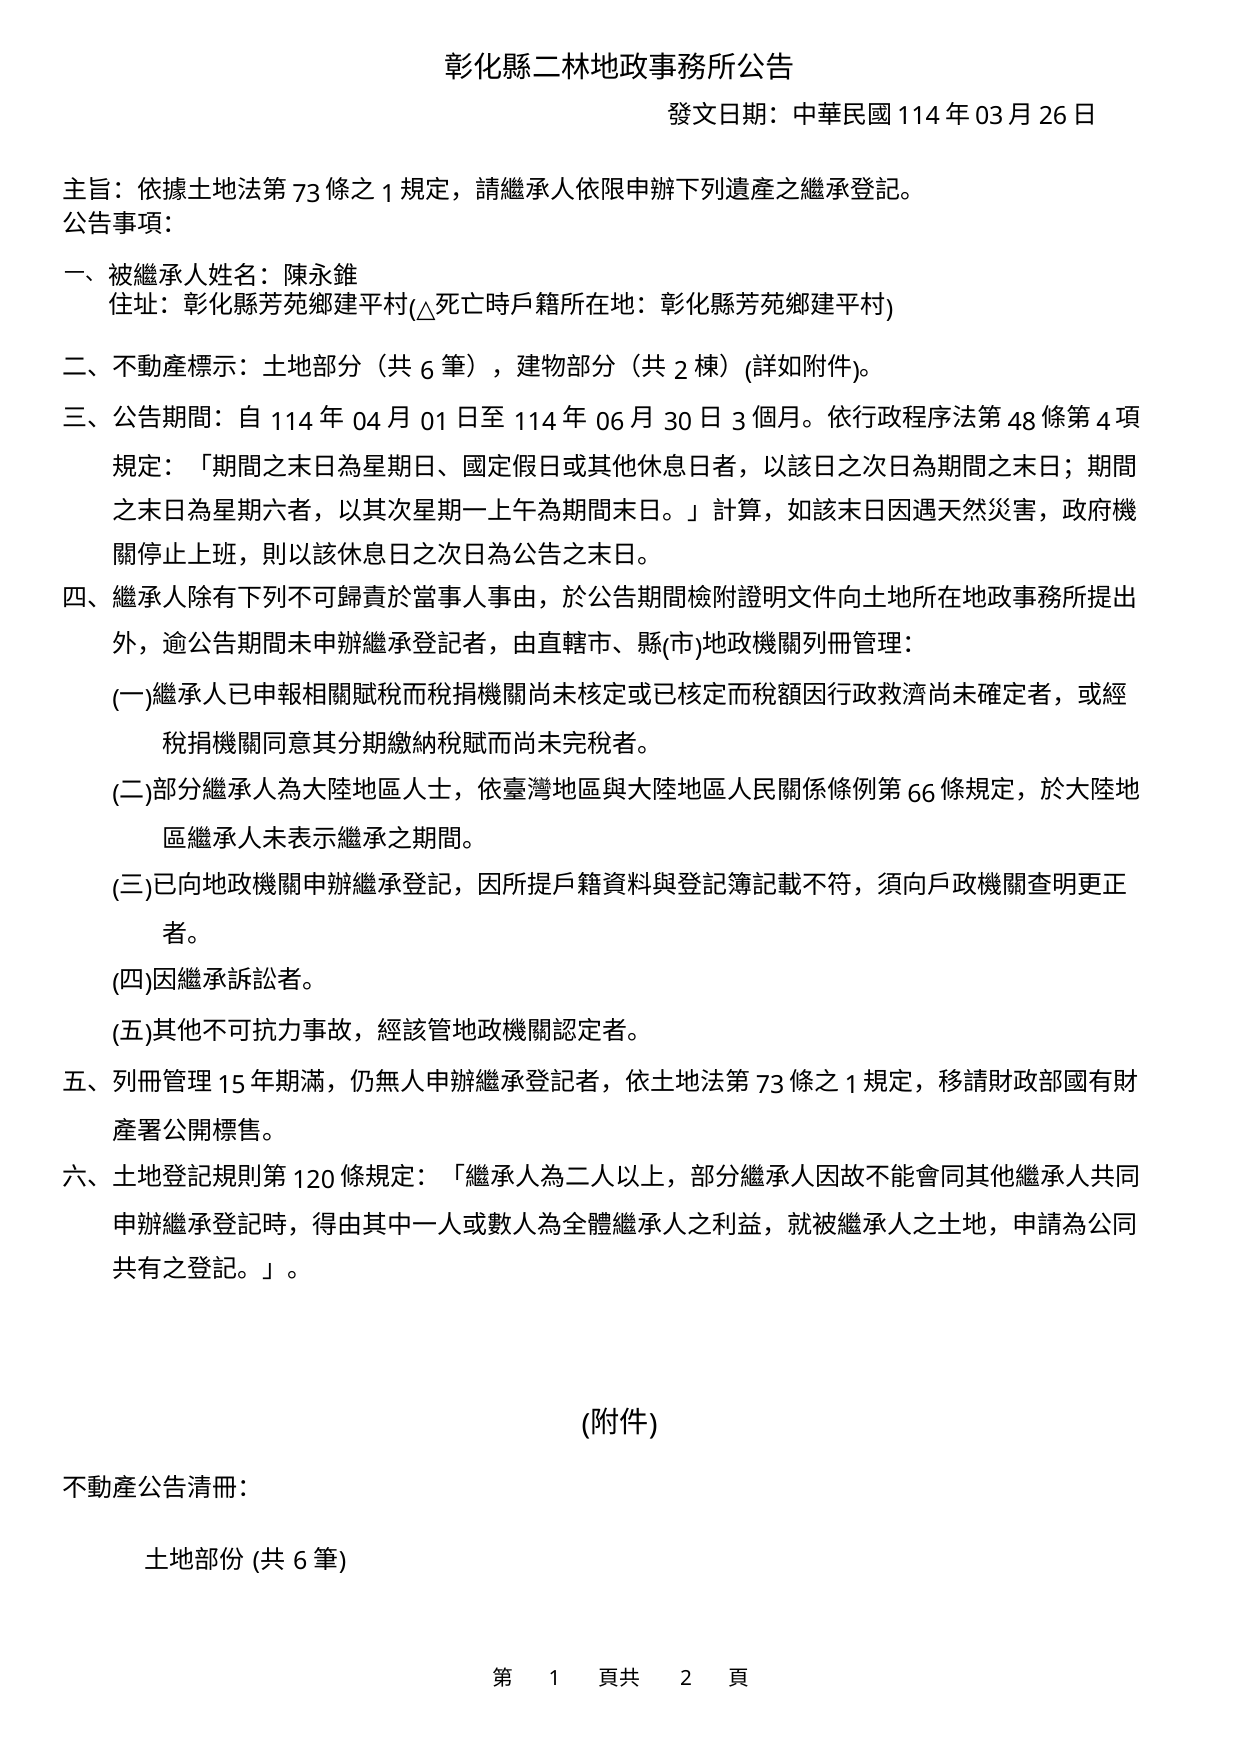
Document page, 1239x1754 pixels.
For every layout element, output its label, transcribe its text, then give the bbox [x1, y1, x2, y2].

table_cell [585, 135, 653, 176]
table_cell [718, 1352, 759, 1392]
table_cell [667, 1598, 718, 1657]
table_cell [0, 1454, 62, 1526]
table_cell [62, 1658, 109, 1698]
table_header [0, 0, 62, 41]
table_cell [1177, 95, 1239, 135]
table_cell [653, 135, 667, 176]
table_cell [1177, 353, 1239, 1352]
table_cell 頁 [718, 1658, 759, 1698]
table_cell [483, 1598, 523, 1657]
table_cell [585, 95, 653, 135]
table_cell [667, 135, 718, 176]
table_cell [718, 135, 759, 176]
table_cell [483, 135, 523, 176]
table_cell 土地部份 (共 6 筆) [62, 1526, 1177, 1597]
table_cell [483, 1352, 523, 1392]
table_header [483, 0, 523, 41]
table_cell 二、不動產標示：土地部分（共 6 筆），建物部分（共 2 棟）(詳如附件)。 三、公告期間：自 114 年 04 月 01 日至 114 年 06 月 30 日 3 個月。依行政程序法第48條第4項 規定：「期間之末日為星期日、國定假日或其他休息日者，以該日之次日為期間之末日；期間 之末日為星期六者，以其次星期一上午為期間末日。」計算，如該末日因遇天然災害，政府機 關停止上班，則以該休息日之次日為公告之末日。 四、繼承人除有下列不可歸責於當事人事由，於公告期間檢附證明文件向土地所在地政事務所提出 外，逾公告期間未申辦繼承登記者，由直轄市、縣(市)地政機關列冊管理： (一)繼承人已申報相關賦稅而稅捐機關尚未核定或已核定而稅額因行政救濟尚未確定者，或經 稅捐機關同意其分期繳納稅賦而尚未完稅者。 (二)部分繼承人為大陸地區人士，依臺灣地區與大陸地區人民關係條例第66條規定，於大陸地 區繼承人未表示繼承之期間。 (三)已向地政機關申辦繼承登記，因所提戶籍資料與登記簿記載不符，須向戶政機關查明更正 者。 (四)因繼承訴訟者。 (五)其他不可抗力事故，經該管地政機關認定者。 五、列冊管理15年期滿，仍無人申辦繼承登記者，依土地法第73條之1規定，移請財政部國有財 產署公開標售。 六、土地登記規則第120條規定：「繼承人為二人以上，部分繼承人因故不能會同其他繼承人共同 申辦繼承登記時，得由其中一人或數人為全體繼承人之利益，就被繼承人之土地，申請為公同 共有之登記。」。 [62, 353, 1177, 1352]
table_cell [718, 1598, 759, 1657]
table_cell [0, 176, 62, 216]
table_cell [0, 1526, 62, 1597]
table_cell 第 [483, 1658, 523, 1698]
table_cell [759, 1658, 1177, 1698]
table_cell [109, 95, 482, 135]
table_cell [523, 95, 585, 135]
table_cell [1177, 1352, 1239, 1392]
table_cell 彰化縣二林地政事務所公告 [62, 41, 1177, 94]
table_cell [0, 1658, 62, 1698]
table_cell 不動產公告清冊： [62, 1454, 1177, 1526]
table_cell [1177, 176, 1239, 216]
table_cell [109, 1658, 482, 1698]
table_cell [1177, 1658, 1239, 1698]
table_cell [0, 1352, 62, 1392]
table_cell 主旨：依據土地法第73條之1規定，請繼承人依限申辦下列遺產之繼承登記。 公告事項： [62, 176, 1177, 261]
table_cell [667, 1352, 718, 1392]
table_cell [585, 1352, 653, 1392]
table_header [62, 0, 109, 41]
table_cell [523, 1352, 585, 1392]
table_cell 1 [523, 1658, 585, 1698]
table_cell 發文日期：中華民國114年03月26日 [667, 95, 1177, 135]
table_cell [62, 1598, 109, 1657]
table_cell [109, 1598, 482, 1657]
table_header [109, 0, 482, 41]
table_header [1177, 0, 1239, 41]
table_header [653, 0, 667, 41]
table_cell (附件) [62, 1392, 1177, 1453]
table_cell [0, 353, 62, 1352]
table_cell [759, 135, 1177, 176]
table_header [718, 0, 759, 41]
table_header [667, 0, 718, 41]
table_cell 被繼承人姓名：陳永錐 住址：彰化縣芳苑鄉建平村(△死亡時戶籍所在地：彰化縣芳苑鄉建平村) [109, 261, 1177, 353]
table_cell [653, 95, 667, 135]
table_cell [1177, 312, 1239, 353]
table_cell 頁共 [585, 1658, 653, 1698]
table_cell [1177, 41, 1239, 94]
table_header [759, 0, 1177, 41]
table_cell [0, 1392, 62, 1453]
table_cell 一、 [62, 261, 109, 312]
table_cell [523, 1598, 585, 1657]
table_cell [759, 1352, 1177, 1392]
table_cell [0, 312, 62, 353]
table_cell [1177, 1526, 1239, 1597]
table_cell [62, 95, 109, 135]
table_cell [0, 41, 62, 94]
table_cell [0, 261, 62, 312]
table_cell [483, 95, 523, 135]
table_cell [653, 1352, 667, 1392]
table_cell [62, 135, 109, 176]
table_header [523, 0, 585, 41]
table_cell [109, 1352, 482, 1392]
table_cell [0, 95, 62, 135]
table_header [585, 0, 653, 41]
table_cell 2 [653, 1658, 718, 1698]
table_cell [759, 1598, 1177, 1657]
table_cell [585, 1598, 653, 1657]
table_cell [1177, 216, 1239, 261]
table_cell [62, 312, 109, 353]
table_cell [653, 1598, 667, 1657]
table_cell [0, 135, 62, 176]
table_cell [523, 135, 585, 176]
table_cell [62, 1352, 109, 1392]
table_cell [109, 135, 482, 176]
table_cell [0, 216, 62, 261]
table_cell [1177, 1392, 1239, 1453]
table_cell [1177, 135, 1239, 176]
table_cell [1177, 1598, 1239, 1657]
table_cell [1177, 1454, 1239, 1526]
table_cell [1177, 261, 1239, 312]
table_cell [0, 1598, 62, 1657]
